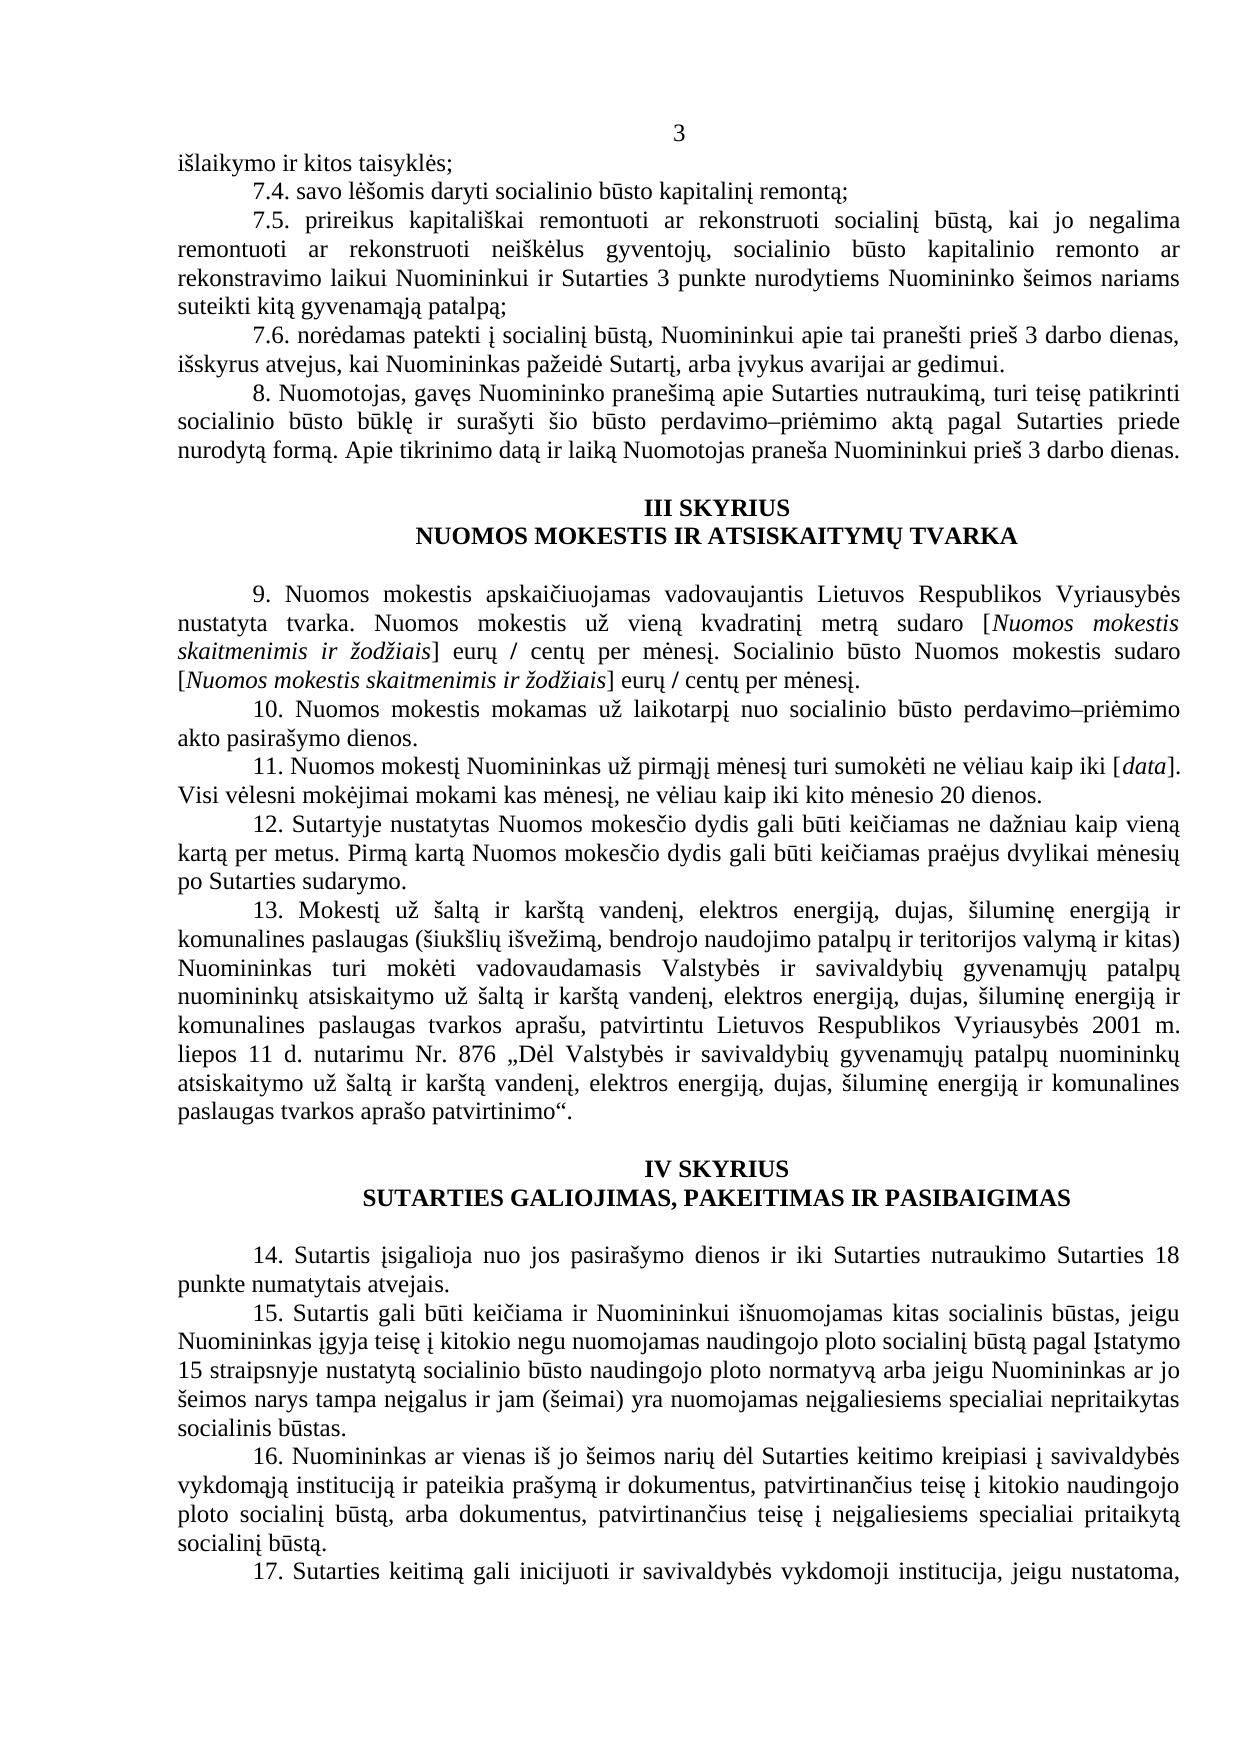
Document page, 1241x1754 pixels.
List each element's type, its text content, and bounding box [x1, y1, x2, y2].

text SUTARTIES GALIOJIMAS, PAKEITIMAS IR PASIBAIGIMAS [177, 1183, 1181, 1211]
text NUOMOS MOKESTIS IR ATSISKAITYMŲ TVARKA [177, 521, 1181, 550]
text 17. Sutarties keitimą gali inicijuoti ir savivaldybės vykdomoji institucija, jeigu nustatoma, [177, 1556, 1181, 1585]
text 10. Nuomos mokestis mokamas už laikotarpį nuo socialinio būsto perdavimo–priėmimo akto pasirašymo dienos. [177, 694, 1181, 751]
text 13. Mokestį už šaltą ir karštą vandenį, elektros energiją, dujas, šiluminę energiją ir komunalines paslaugas (šiukšlių išvežimą, bendrojo naudojimo patalpų ir teritorijos valymą ir kitas) Nuomininkas turi mokėti vadovaudamasis Valstybės ir savivaldybių gyvenamųjų patalpų nuomininkų atsiskaitymo už šaltą ir karštą vandenį, elektros energiją, dujas, šiluminę energiją ir komunalines paslaugas tvarkos aprašu, patvirtintu Lietuvos Respublikos Vyriausybės 2001 m. liepos 11 d. nutarimu Nr. 876 „Dėl Valstybės ir savivaldybių gyvenamųjų patalpų nuomininkų atsiskaitymo už šaltą ir karštą vandenį, elektros energiją, dujas, šiluminę energiją ir komunalines paslaugas tvarkos aprašo patvirtinimo“. [177, 895, 1181, 1125]
text 7.4. savo lėšomis daryti socialinio būsto kapitalinį remontą; [177, 176, 1181, 205]
text išlaikymo ir kitos taisyklės; [177, 148, 1181, 176]
text III SKYRIUS [177, 493, 1181, 521]
text 7.5. prireikus kapitališkai remontuoti ar rekonstruoti socialinį būstą, kai jo negalima remontuoti ar rekonstruoti neiškėlus gyventojų, socialinio būsto kapitalinio remonto ar rekonstravimo laikui Nuomininkui ir Sutarties 3 punkte nurodytiems Nuomininko šeimos nariams suteikti kitą gyvenamąją patalpą; [177, 205, 1181, 320]
text 9. Nuomos mokestis apskaičiuojamas vadovaujantis Lietuvos Respublikos Vyriausybės nustatyta tvarka. Nuomos mokestis už vieną kvadratinį metrą sudaro [Nuomos mokestis skaitmenimis ir žodžiais] eurų / centų per mėnesį. Socialinio būsto Nuomos mokestis sudaro [Nuomos mokestis skaitmenimis ir žodžiais] eurų / centų per mėnesį. [177, 579, 1181, 694]
text 12. Sutartyje nustatytas Nuomos mokesčio dydis gali būti keičiamas ne dažniau kaip vieną kartą per metus. Pirmą kartą Nuomos mokesčio dydis gali būti keičiamas praėjus dvylikai mėnesių po Sutarties sudarymo. [177, 809, 1181, 895]
text 16. Nuomininkas ar vienas iš jo šeimos narių dėl Sutarties keitimo kreipiasi į savivaldybės vykdomąją instituciją ir pateikia prašymą ir dokumentus, patvirtinančius teisę į kitokio naudingojo ploto socialinį būstą, arba dokumentus, patvirtinančius teisę į neįgaliesiems specialiai pritaikytą socialinį būstą. [177, 1441, 1181, 1556]
text IV SKYRIUS [177, 1154, 1181, 1183]
text 15. Sutartis gali būti keičiama ir Nuomininkui išnuomojamas kitas socialinis būstas, jeigu Nuomininkas įgyja teisę į kitokio negu nuomojamas naudingojo ploto socialinį būstą pagal Įstatymo 15 straipsnyje nustatytą socialinio būsto naudingojo ploto normatyvą arba jeigu Nuomininkas ar jo šeimos narys tampa neįgalus ir jam (šeimai) yra nuomojamas neįgaliesiems specialiai nepritaikytas socialinis būstas. [177, 1298, 1181, 1441]
text 8. Nuomotojas, gavęs Nuomininko pranešimą apie Sutarties nutraukimą, turi teisę patikrinti socialinio būsto būklę ir surašyti šio būsto perdavimo–priėmimo aktą pagal Sutarties priede nurodytą formą. Apie tikrinimo datą ir laiką Nuomotojas praneša Nuomininkui prieš 3 darbo dienas. [177, 378, 1181, 464]
text 14. Sutartis įsigalioja nuo jos pasirašymo dienos ir iki Sutarties nutraukimo Sutarties 18 punkte numatytais atvejais. [177, 1240, 1181, 1298]
text 7.6. norėdamas patekti į socialinį būstą, Nuomininkui apie tai pranešti prieš 3 darbo dienas, išskyrus atvejus, kai Nuomininkas pažeidė Sutartį, arba įvykus avarijai ar gedimui. [177, 320, 1181, 378]
text 11. Nuomos mokestį Nuomininkas už pirmąjį mėnesį turi sumokėti ne vėliau kaip iki [data]. Visi vėlesni mokėjimai mokami kas mėnesį, ne vėliau kaip iki kito mėnesio 20 dienos. [177, 751, 1181, 809]
